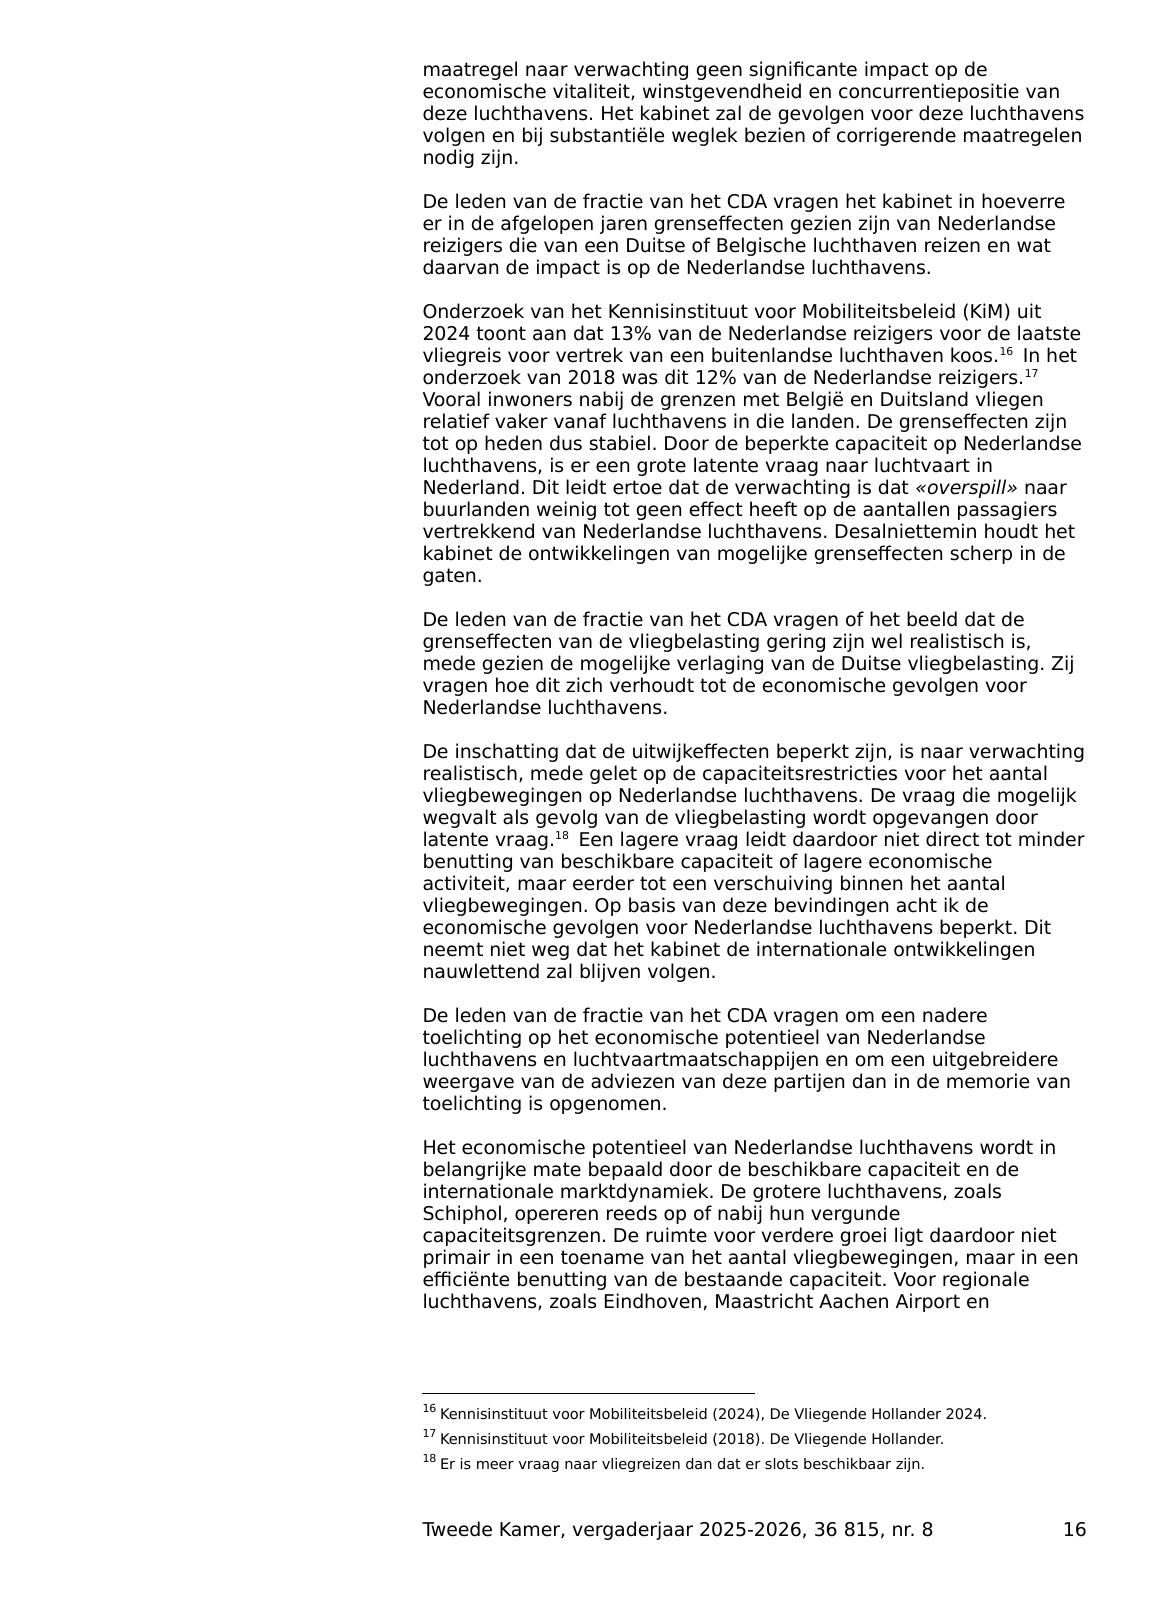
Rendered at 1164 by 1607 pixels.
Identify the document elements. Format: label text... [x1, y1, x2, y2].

text maatregel naar verwachting geen significante impact op de economische vitaliteit, winstgevendheid en concurrentiepositie van deze luchthavens. Het kabinet zal de gevolgen voor deze luchthavens volgen en bij substantiële weglek bezien of corrigerende maatregelen nodig zijn. [422, 59, 1087, 169]
text De leden van de fractie van het CDA vragen of het beeld dat de grenseffecten van de vliegbelasting gering zijn wel realistisch is, mede gezien de mogelijke verlaging van de Duitse vliegbelasting. Zij vragen hoe dit zich verhoudt tot de economische gevolgen voor Nederlandse luchthavens. [422, 609, 1087, 719]
text Kennisinstituut voor Mobiliteitsbeleid (2024), De Vliegende Hollander 2024. [422, 1402, 1087, 1424]
text Het economische potentieel van Nederlandse luchthavens wordt in belangrijke mate bepaald door de beschikbare capaciteit en de internationale marktdynamiek. De grotere luchthavens, zoals Schiphol, opereren reeds op of nabij hun vergunde capaciteitsgrenzen. De ruimte voor verdere groei ligt daardoor niet primair in een toename van het aantal vliegbewegingen, maar in een efficiënte benutting van de bestaande capaciteit. Voor regionale luchthavens, zoals Eindhoven, Maastricht Aachen Airport en [422, 1137, 1087, 1313]
text De leden van de fractie van het CDA vragen het kabinet in hoeverre er in de afgelopen jaren grenseffecten gezien zijn van Nederlandse reizigers die van een Duitse of Belgische luchthaven reizen en wat daarvan de impact is op de Nederlandse luchthavens. [422, 191, 1087, 279]
text De leden van de fractie van het CDA vragen om een nadere toelichting op het economische potentieel van Nederlandse luchthavens en luchtvaartmaatschappijen en om een uitgebreidere weergave van de adviezen van deze partijen dan in de memorie van toelichting is opgenomen. [422, 1005, 1087, 1115]
text Er is meer vraag naar vliegreizen dan dat er slots beschikbaar zijn. [422, 1452, 1087, 1474]
text Kennisinstituut voor Mobiliteitsbeleid (2018). De Vliegende Hollander. [422, 1427, 1087, 1449]
text De inschatting dat de uitwijkeffecten beperkt zijn, is naar verwachting realistisch, mede gelet op de capaciteitsrestricties voor het aantal vliegbewegingen op Nederlandse luchthavens. De vraag die mogelijk wegvalt als gevolg van de vliegbelasting wordt opgevangen door latente vraag. Een lagere vraag leidt daardoor niet direct tot minder benutting van beschikbare capaciteit of lagere economische activiteit, maar eerder tot een verschuiving binnen het aantal vliegbewegingen. Op basis van deze bevindingen acht ik de economische gevolgen voor Nederlandse luchthavens beperkt. Dit neemt niet weg dat het kabinet de internationale ontwikkelingen nauwlettend zal blijven volgen. [422, 741, 1087, 983]
text Onderzoek van het Kennisinstituut voor Mobiliteitsbeleid (KiM) uit 2024 toont aan dat 13% van de Nederlandse reizigers voor de laatste vliegreis voor vertrek van een buitenlandse luchthaven koos. In het onderzoek van 2018 was dit 12% van de Nederlandse reizigers. Vooral inwoners nabij de grenzen met België en Duitsland vliegen relatief vaker vanaf luchthavens in die landen. De grenseffecten zijn tot op heden dus stabiel. Door de beperkte capaciteit op Nederlandse luchthavens, is er een grote latente vraag naar luchtvaart in Nederland. Dit leidt ertoe dat de verwachting is dat «overspill» naar buurlanden weinig tot geen effect heeft op de aantallen passagiers vertrekkend van Nederlandse luchthavens. Desalniettemin houdt het kabinet de ontwikkelingen van mogelijke grenseffecten scherp in de gaten. [422, 301, 1087, 587]
